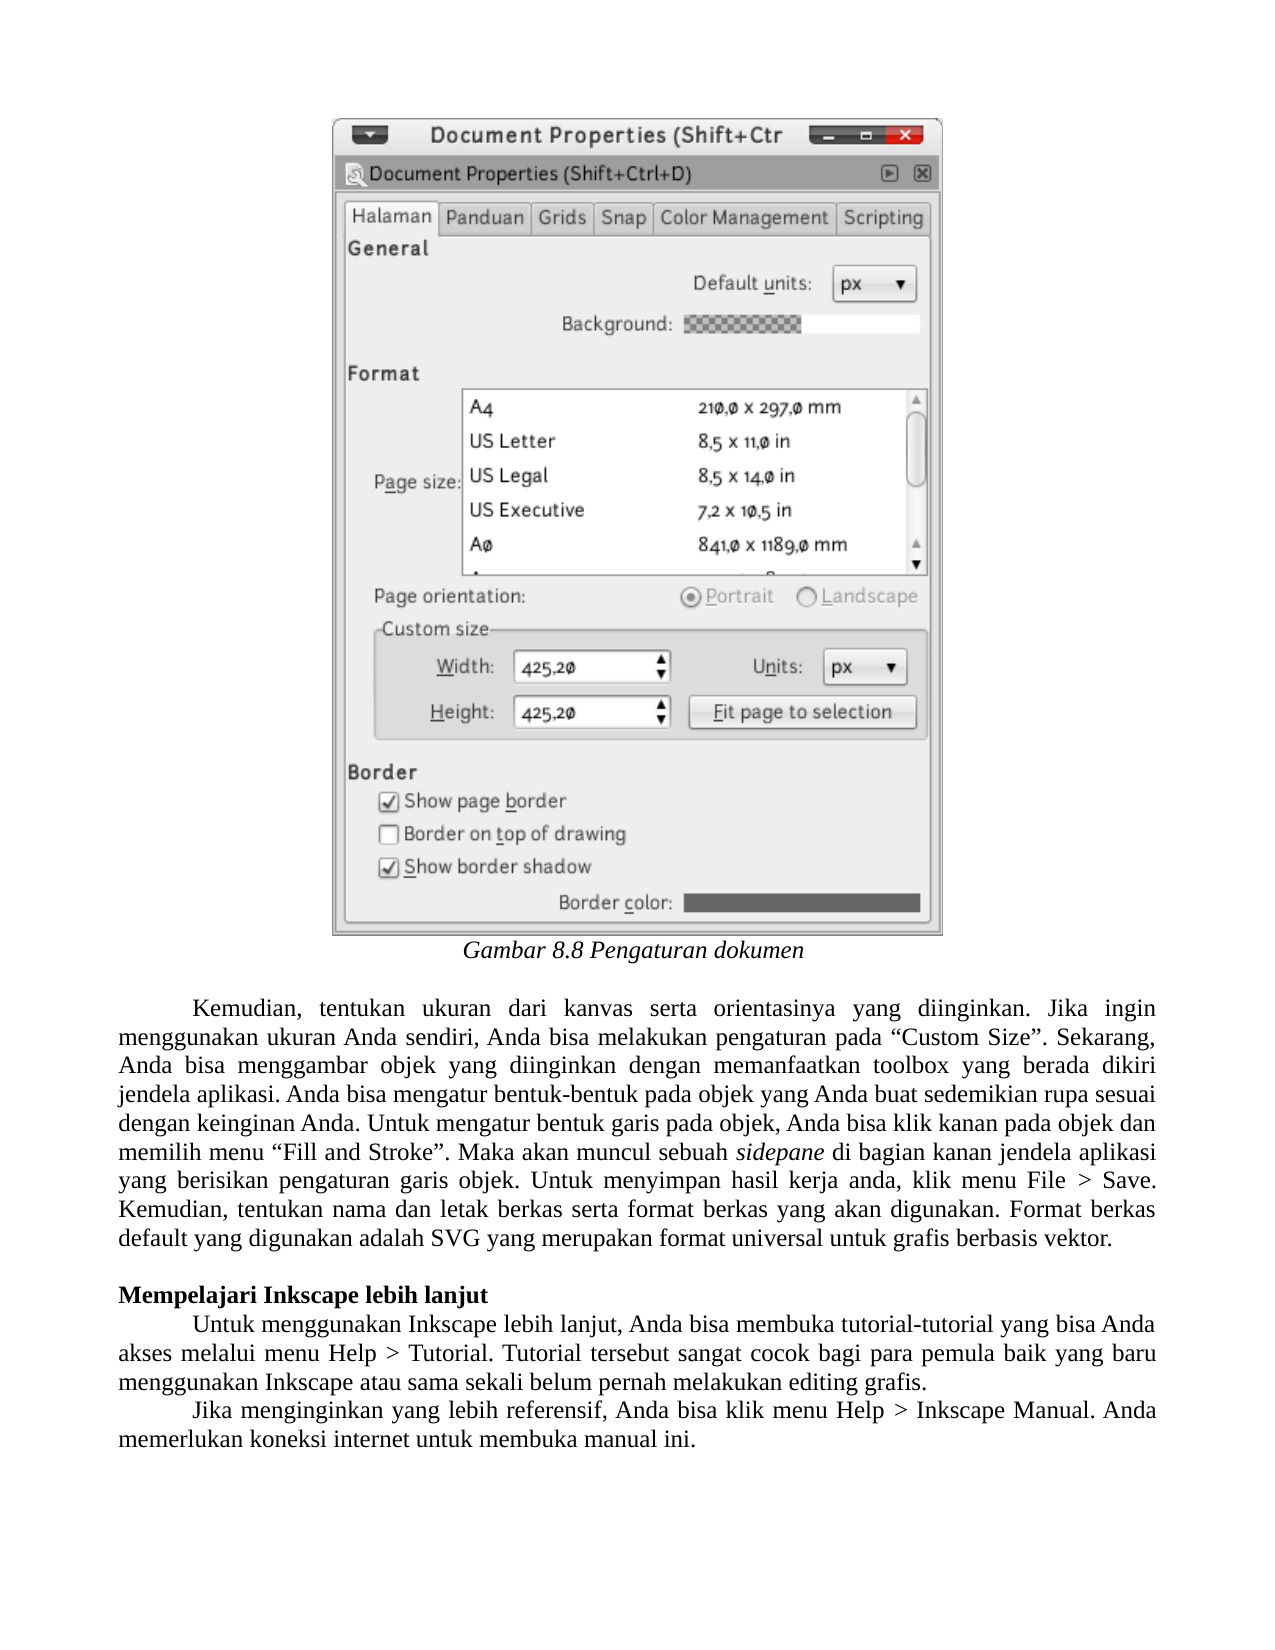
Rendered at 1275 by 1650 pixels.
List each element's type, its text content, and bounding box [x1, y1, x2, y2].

text Mempelajari Inkscape lebih lanjut [118, 1280, 1157, 1309]
picture [332, 118, 943, 936]
text Gambar 8.8 Pengaturan dokumen [118, 935, 1157, 964]
text Jika menginginkan yang lebih referensif, Anda bisa klik menu Help > Inkscape Manual. Anda memerlukan koneksi internet untuk membuka manual ini. [118, 1395, 1157, 1453]
text Untuk menggunakan Inkscape lebih lanjut, Anda bisa membuka tutorial-tutorial yang bisa Anda akses melalui menu Help > Tutorial. Tutorial tersebut sangat cocok bagi para pemula baik yang baru menggunakan Inkscape atau sama sekali belum pernah melakukan editing grafis. [118, 1309, 1157, 1395]
text Kemudian, tentukan ukuran dari kanvas serta orientasinya yang diinginkan. Jika ingin menggunakan ukuran Anda sendiri, Anda bisa melakukan pengaturan pada “Custom Size”. Sekarang, Anda bisa menggambar objek yang diinginkan dengan memanfaatkan toolbox yang berada dikiri jendela aplikasi. Anda bisa mengatur bentuk-bentuk pada objek yang Anda buat sedemikian rupa sesuai dengan keinginan Anda. Untuk mengatur bentuk garis pada objek, Anda bisa klik kanan pada objek dan memilih menu “Fill and Stroke”. Maka akan muncul sebuah sidepane di bagian kanan jendela aplikasi yang berisikan pengaturan garis objek. Untuk menyimpan hasil kerja anda, klik menu File > Save. Kemudian, tentukan nama dan letak berkas serta format berkas yang akan digunakan. Format berkas default yang digunakan adalah SVG yang merupakan format universal untuk grafis berbasis vektor. [118, 993, 1157, 1252]
